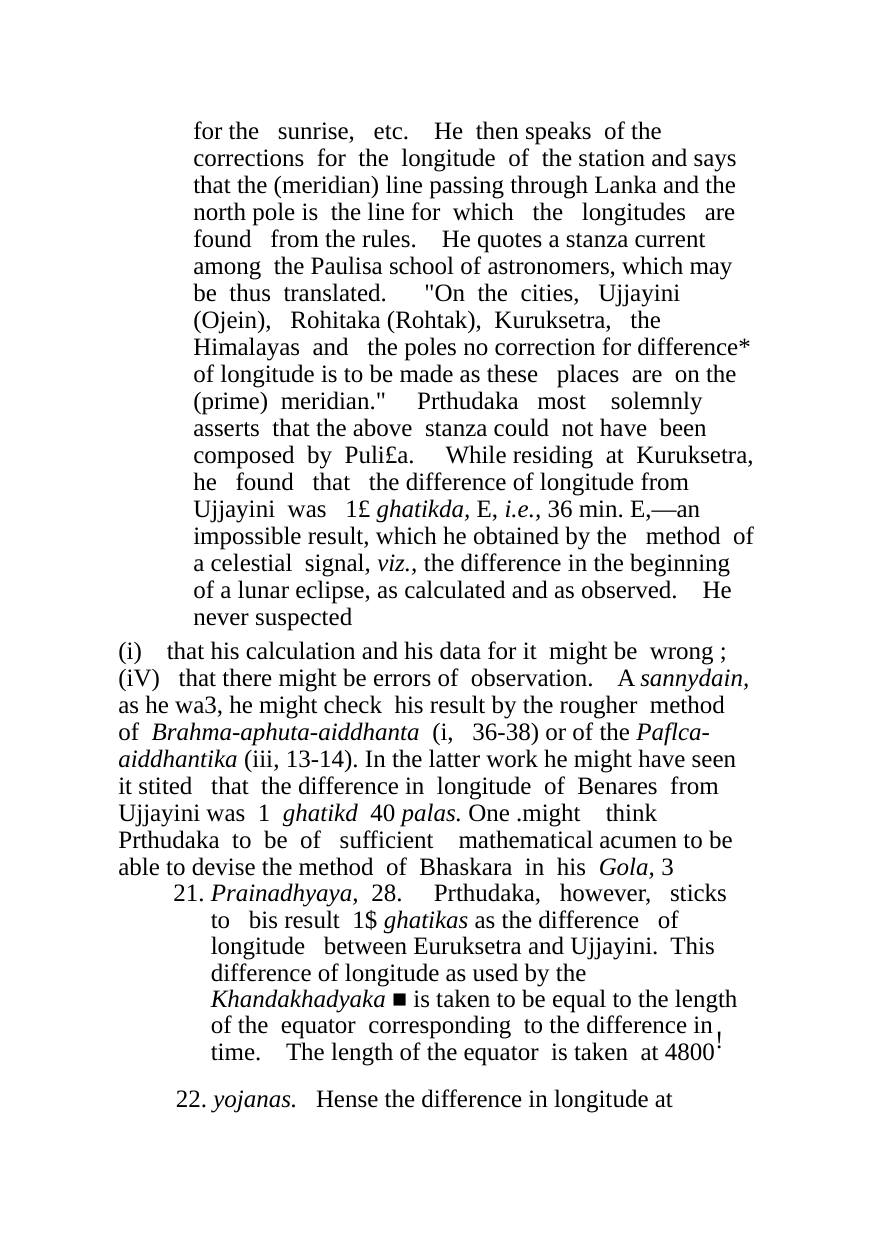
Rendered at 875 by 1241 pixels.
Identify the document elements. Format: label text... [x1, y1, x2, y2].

list yojanas. Hense the difference in longitude at [176, 1084, 756, 1113]
list for the sunrise, etc. He then speaks of the corrections for the longitude of the station and says that the (meridian) line passing through Lanka and the north pole is the line for which the longitudes are found from the rules. He quotes a stanza current among the Paulisa school of astronomers, which may be thus translated. "On the cities, Ujjayini (Ojein), Rohitaka (Rohtak), Kuruksetra, the Himalayas and the poles no correction for difference* of longitude is to be made as these places are on the (prime) meridian." Prthudaka most solemnly asserts that the above stanza could not have been composed by Puli£a. While residing at Kuruksetra, he found that the difference of longitude from Ujjayini was 1£ ghatikda, E, i.e., 36 min. E,—an impossible result, which he obtained by the method of a celestial signal, viz., the difference in the beginning of a lunar eclipse, as calculated and as observed. He never suspected [156, 118, 756, 631]
text (i) that his calculation and his data for it might be wrong ; (iV) that there might be errors of observation. A sannydain, as he wa3, he might check his result by the rougher method of Brahma-aphuta-aiddhanta (i, 36-38) or of the Paflca-aiddhantika (iii, 13-14). In the latter work he might have seen it stited that the difference in longitude of Benares from Ujjayini was 1 ghatikd 40 palas. One .might think Prthudaka to be of sufficient mathematical acumen to be able to devise the method of Bhaskara in his Gola, 3 [118, 638, 756, 881]
list Prainadhyaya, 28. Prthudaka, however, sticks to bis result 1$ ghatikas as the difference of longitude between Euruksetra and Ujjayini. This difference of longitude as used by the Khandakhadyaka ■ is taken to be equal to the length of the equator corresponding to the difference in time. The length of the equator is taken at 4800! [173, 881, 756, 1066]
